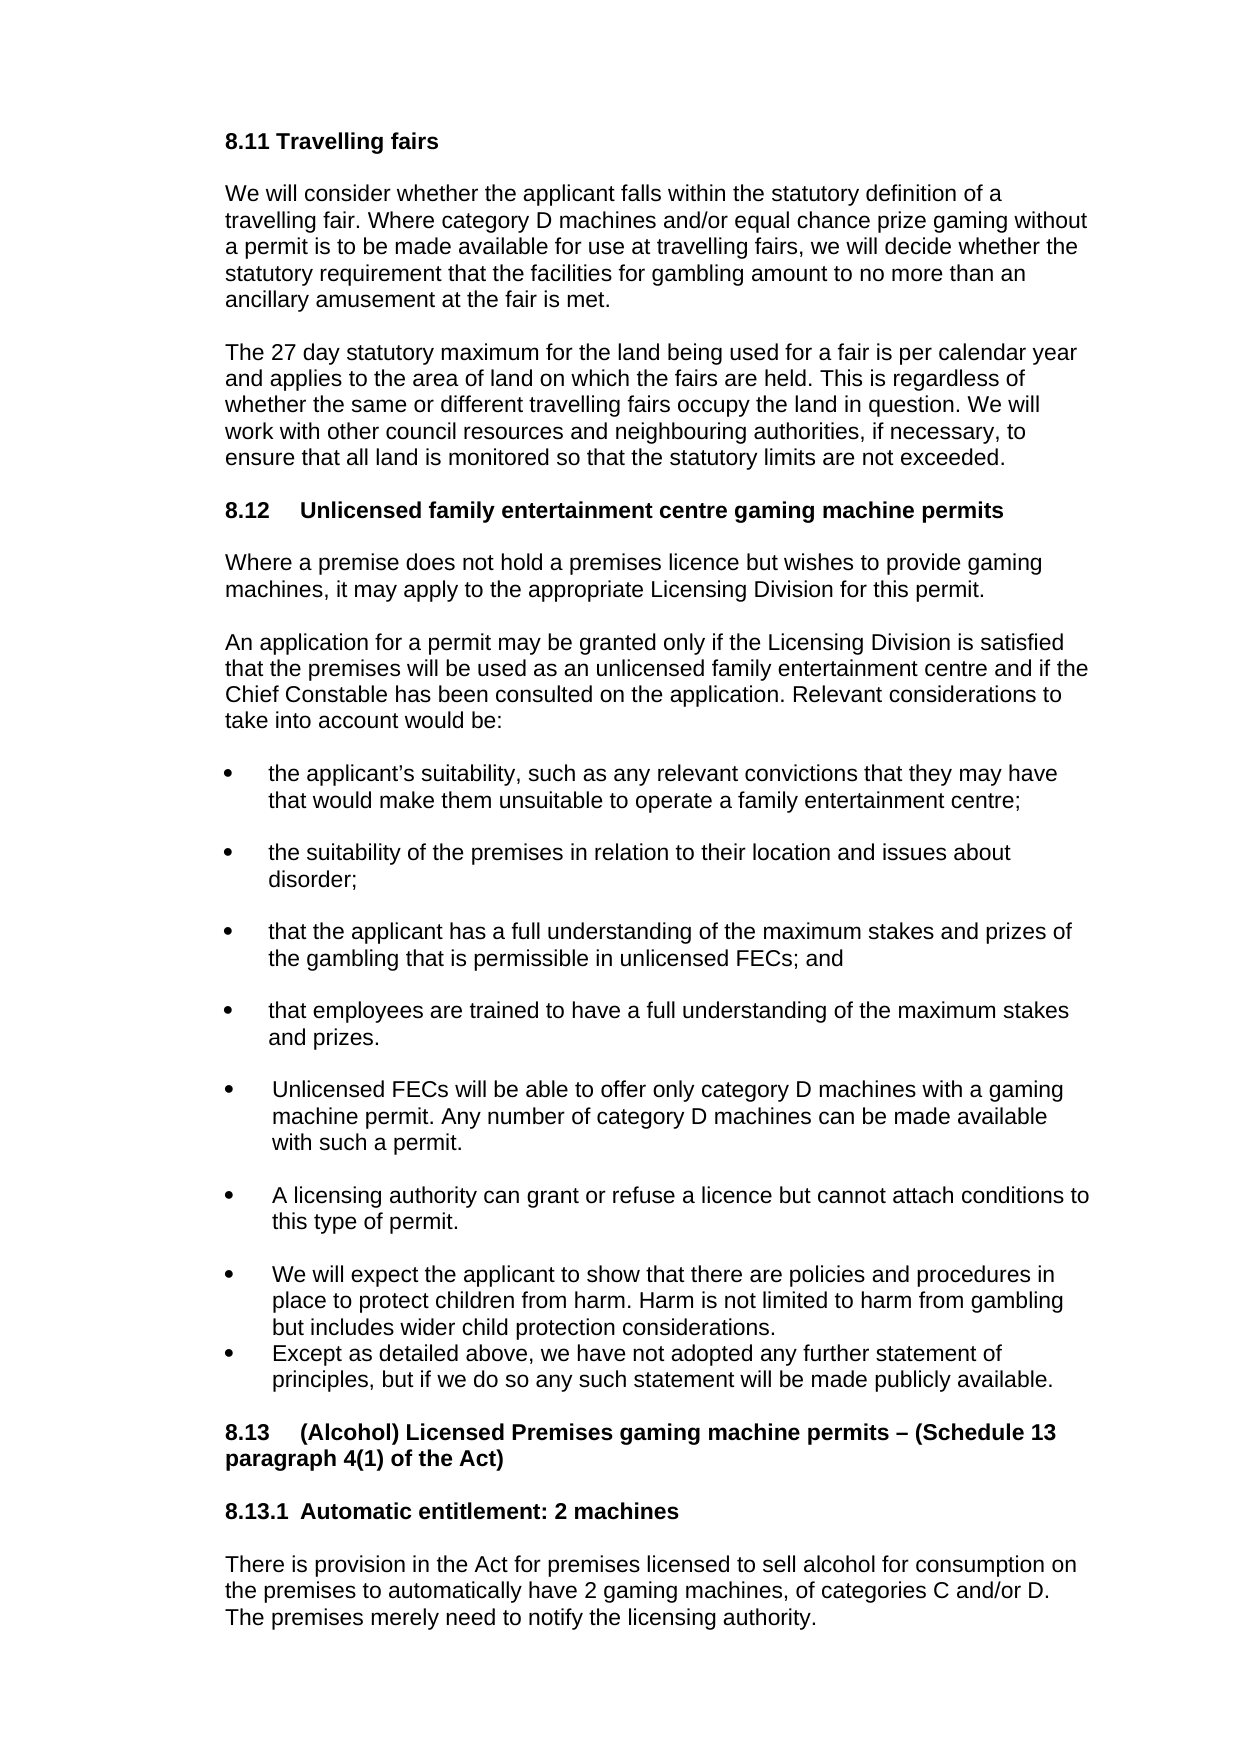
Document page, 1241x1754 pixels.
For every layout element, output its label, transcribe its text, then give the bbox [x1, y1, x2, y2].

list the suitability of the premises in relation to their location and issues about disorder; [224, 839, 1090, 892]
subtitle 8.12 Unlicensed family entertainment centre gaming machine permits [225, 497, 1172, 523]
text The 27 day statutory maximum for the land being used for a fair is per calendar year and applies to the area of land on which the fairs are held. This is regardless of whether the same or different travelling fairs occupy the land in question. We will work with other council resources and neighbouring authorities, if necessary, to ensure that all land is monitored so that the statutory limits are not exceeded. [225, 338, 1090, 470]
subtitle 8.11 Travelling fairs [225, 128, 1172, 154]
list A licensing authority can grant or refuse a licence but cannot attach conditions to this type of permit. [225, 1182, 1090, 1234]
text 8.13.1 Automatic entitlement: 2 machines [150, 1498, 1090, 1524]
list the applicant’s suitability, such as any relevant convictions that they may have that would make them unsuitable to operate a family entertainment centre; [224, 760, 1090, 813]
list that employees are trained to have a full understanding of the maximum stakes and prizes. [224, 997, 1090, 1050]
list Unlicensed FECs will be able to offer only category D machines with a gaming machine permit. Any number of category D machines can be made available with such a permit. [225, 1076, 1090, 1156]
subtitle 8.13 (Alcohol) Licensed Premises gaming machine permits – (Schedule 13 paragraph 4(1) of the Act) [225, 1419, 1172, 1472]
text We will consider whether the applicant falls within the statutory definition of a travelling fair. Where category D machines and/or equal chance prize gaming without a permit is to be made available for use at travelling fairs, we will decide whether the statutory requirement that the facilities for gambling amount to no more than an ancillary amusement at the fair is met. [225, 180, 1090, 312]
list that the applicant has a full understanding of the maximum stakes and prizes of the gambling that is permissible in unlicensed FECs; and [224, 918, 1090, 971]
list We will expect the applicant to show that there are policies and procedures in place to protect children from harm. Harm is not limited to harm from gambling but includes wider child protection considerations. [225, 1261, 1090, 1340]
text There is provision in the Act for premises licensed to sell alcohol for consumption on the premises to automatically have 2 gaming machines, of categories C and/or D. The premises merely need to notify the licensing authority. [150, 1551, 1090, 1630]
list Except as detailed above, we have not adopted any further statement of principles, but if we do so any such statement will be made publicly available. [225, 1340, 1090, 1393]
text Where a premise does not hold a premises licence but wishes to provide gaming machines, it may apply to the appropriate Licensing Division for this permit. [225, 549, 1090, 602]
text An application for a permit may be granted only if the Licensing Division is satisfied that the premises will be used as an unlicensed family entertainment centre and if the Chief Constable has been consulted on the application. Relevant considerations to take into account would be: [225, 628, 1090, 734]
